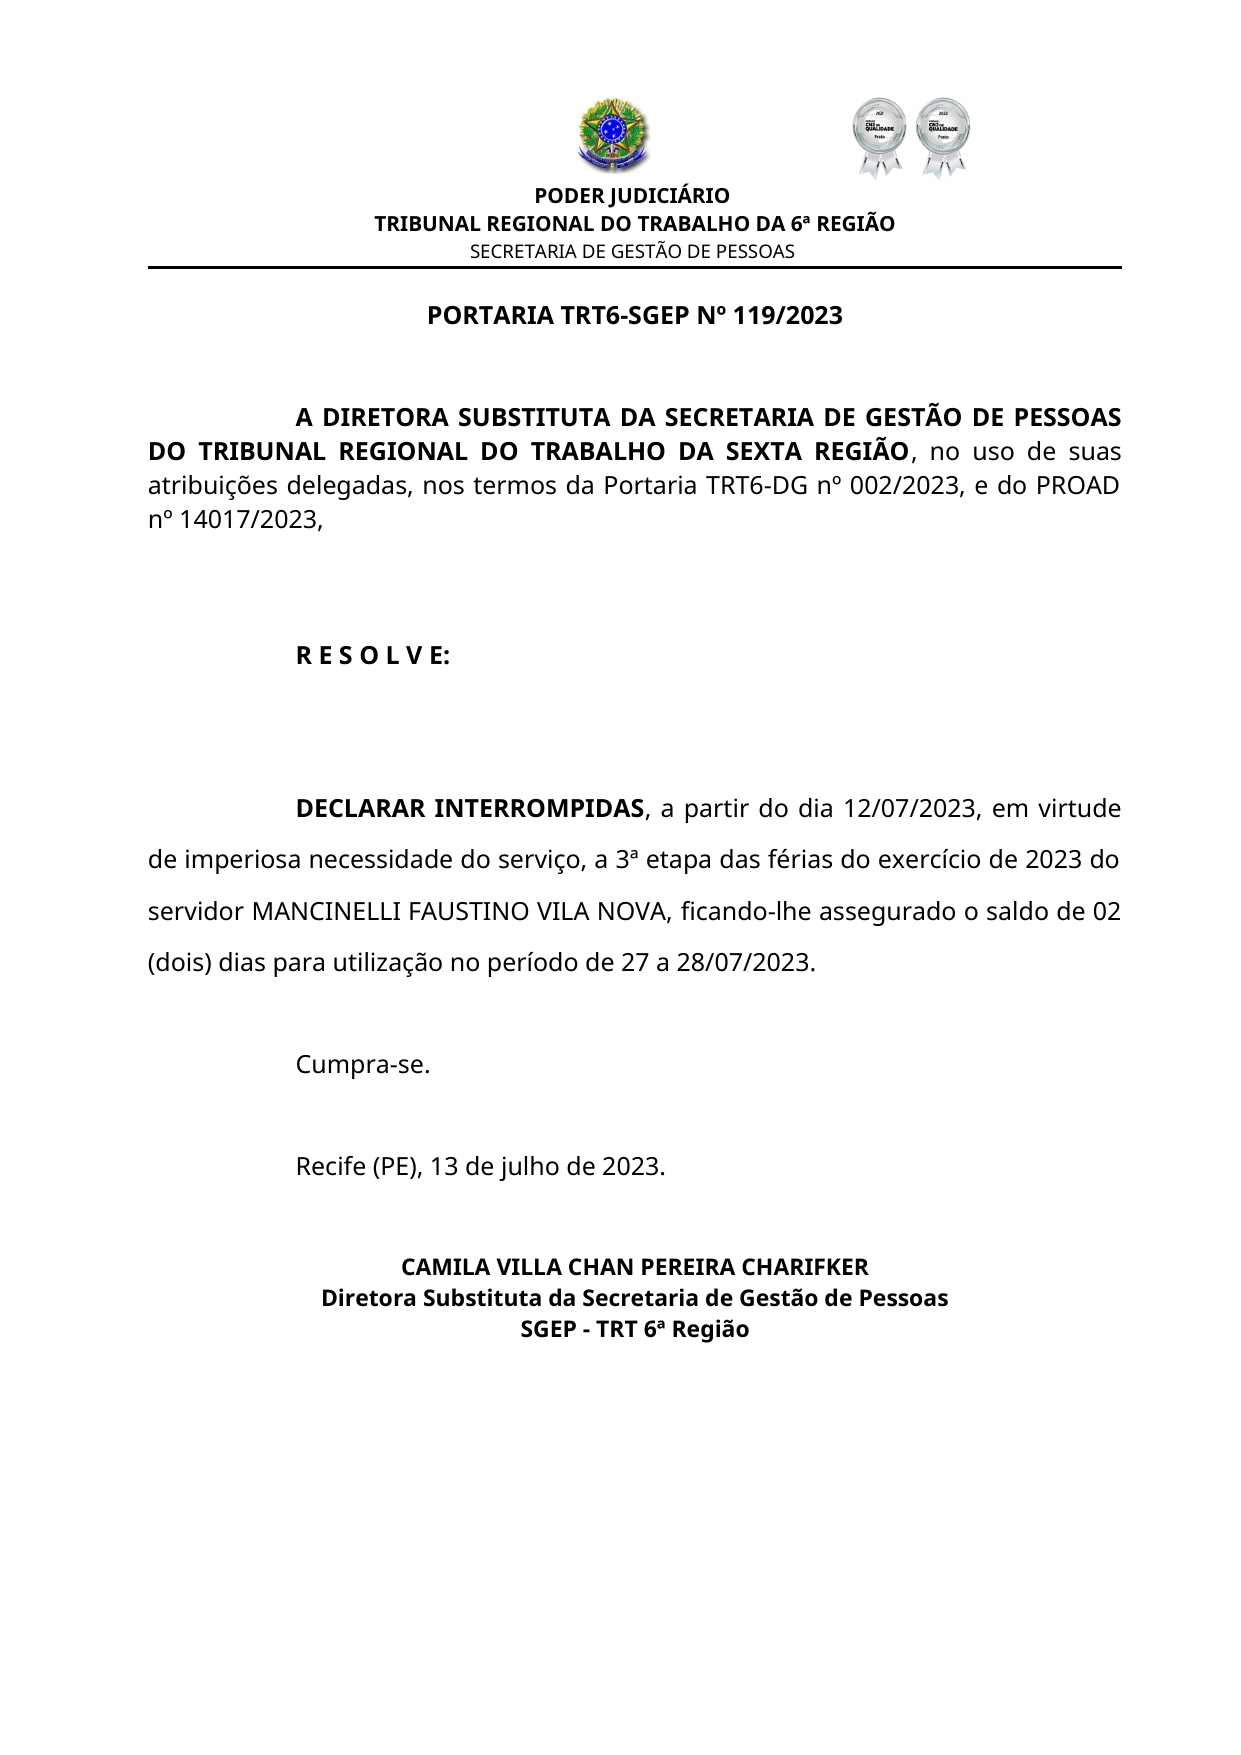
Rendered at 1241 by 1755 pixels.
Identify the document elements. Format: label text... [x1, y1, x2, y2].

picture [575, 97, 651, 174]
text CAMILA VILLA CHAN PEREIRA CHARIFKER [148, 1250, 1122, 1282]
text Diretora Substituta da Secretaria de Gestão de Pessoas [148, 1282, 1122, 1313]
text PORTARIA TRT6-SGEP Nº 119/2023 [148, 297, 1122, 331]
text SGEP - TRT 6ª Região [148, 1313, 1122, 1344]
text Cumpra-se. [148, 1046, 1122, 1080]
text Recife (PE), 13 de julho de 2023. [148, 1148, 1122, 1182]
text R E S O L V E: [148, 638, 1122, 672]
text DECLARAR INTERROMPIDAS, a partir do dia 12/07/2023, em virtude de imperiosa necessidade do serviço, a 3ª etapa das férias do exercício de 2023 do servidor MANCINELLI FAUSTINO VILA NOVA, ficando-lhe assegurado o saldo de 02 (dois) dias para utilização no período de 27 a 28/07/2023. [148, 791, 1122, 978]
text A DIRETORA SUBSTITUTA DA SECRETARIA DE GESTÃO DE PESSOAS DO TRIBUNAL REGIONAL DO TRABALHO DA SEXTA REGIÃO, no uso de suas atribuições delegadas, nos termos da Portaria TRT6-DG nº 002/2023, e do PROAD nº 14017/2023, [148, 399, 1122, 536]
